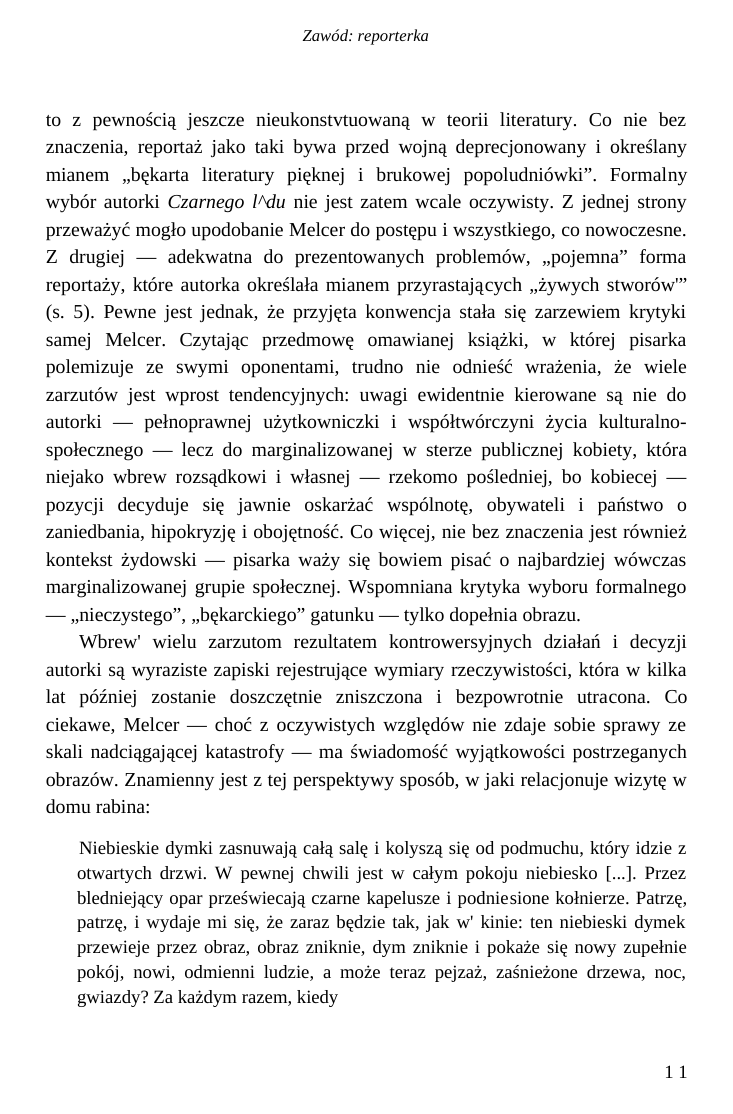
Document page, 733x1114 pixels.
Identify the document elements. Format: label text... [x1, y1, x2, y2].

text Zawód: reporterka [46, 26, 687, 45]
text 1 1 [664, 1061, 688, 1082]
text Niebieskie dymki zasnuwają całą salę i kolyszą się od podmuchu, który idzie z otwartych drzwi. W pewnej chwili jest w całym pokoju niebiesko [...]. Przez bledniejący opar przeświecają czarne kapelusze i podnie­sione kołnierze. Patrzę, patrzę, i wydaje mi się, że zaraz będzie tak, jak w' kinie: ten niebieski dymek przewieje przez obraz, obraz zniknie, dym zniknie i pokaże się nowy zupełnie pokój, nowi, odmienni ludzie, a może teraz pejzaż, zaśnieżone drzewa, noc, gwiazdy? Za każdym razem, kiedy [77, 837, 687, 1007]
text to z pewnością jeszcze nieukonstvtuowaną w teorii literatury. Co nie bez znaczenia, reportaż jako taki bywa przed wojną deprecjonowany i określany mianem „bękarta literatury pięknej i brukowej popoludniówki”. Formal­ny wybór autorki Czarnego l^du nie jest zatem wcale oczywisty. Z jednej strony przeważyć mogło upodobanie Melcer do postępu i wszystkiego, co nowoczesne. Z drugiej — adekwatna do prezentowanych problemów, „pojemna” forma reportaży, które autorka określała mianem przyrastają­cych „żywych stworów'” (s. 5). Pewne jest jednak, że przyjęta konwencja stała się zarzewiem krytyki samej Melcer. Czytając przedmowę omawianej książki, w której pisarka polemizuje ze swymi oponentami, trudno nie odnieść wrażenia, że wiele zarzutów jest wprost tendencyjnych: uwagi ewidentnie kierowane są nie do autorki — pełnoprawnej użytkowniczki i współtwórczyni życia kulturalno-społecznego — lecz do marginalizowanej w sterze publicznej kobiety, która niejako wbrew rozsądkowi i własnej — rzekomo pośledniej, bo kobiecej — pozycji decyduje się jawnie oskarżać wspólnotę, obywateli i państwo o zaniedbania, hipokryzję i obojętność. Co więcej, nie bez znaczenia jest również kontekst żydowski — pisarka waży się bowiem pisać o najbardziej wówczas marginalizowanej grupie społecznej. Wspomniana krytyka wyboru formalnego — „nieczystego”, „bękarckiego” gatunku — tylko dopełnia obrazu. [46, 107, 687, 625]
text Wbrew' wielu zarzutom rezultatem kontrowersyjnych działań i decyzji autorki są wyraziste zapiski rejestrujące wymiary rzeczywistości, która w kilka lat później zostanie doszczętnie zniszczona i bezpowrotnie utra­cona. Co ciekawe, Melcer — choć z oczywistych względów nie zdaje sobie sprawy ze skali nadciągającej katastrofy — ma świadomość wyjątkowości postrzeganych obrazów. Znamienny jest z tej perspektywy sposób, w jaki relacjonuje wizytę w domu rabina: [46, 630, 687, 818]
